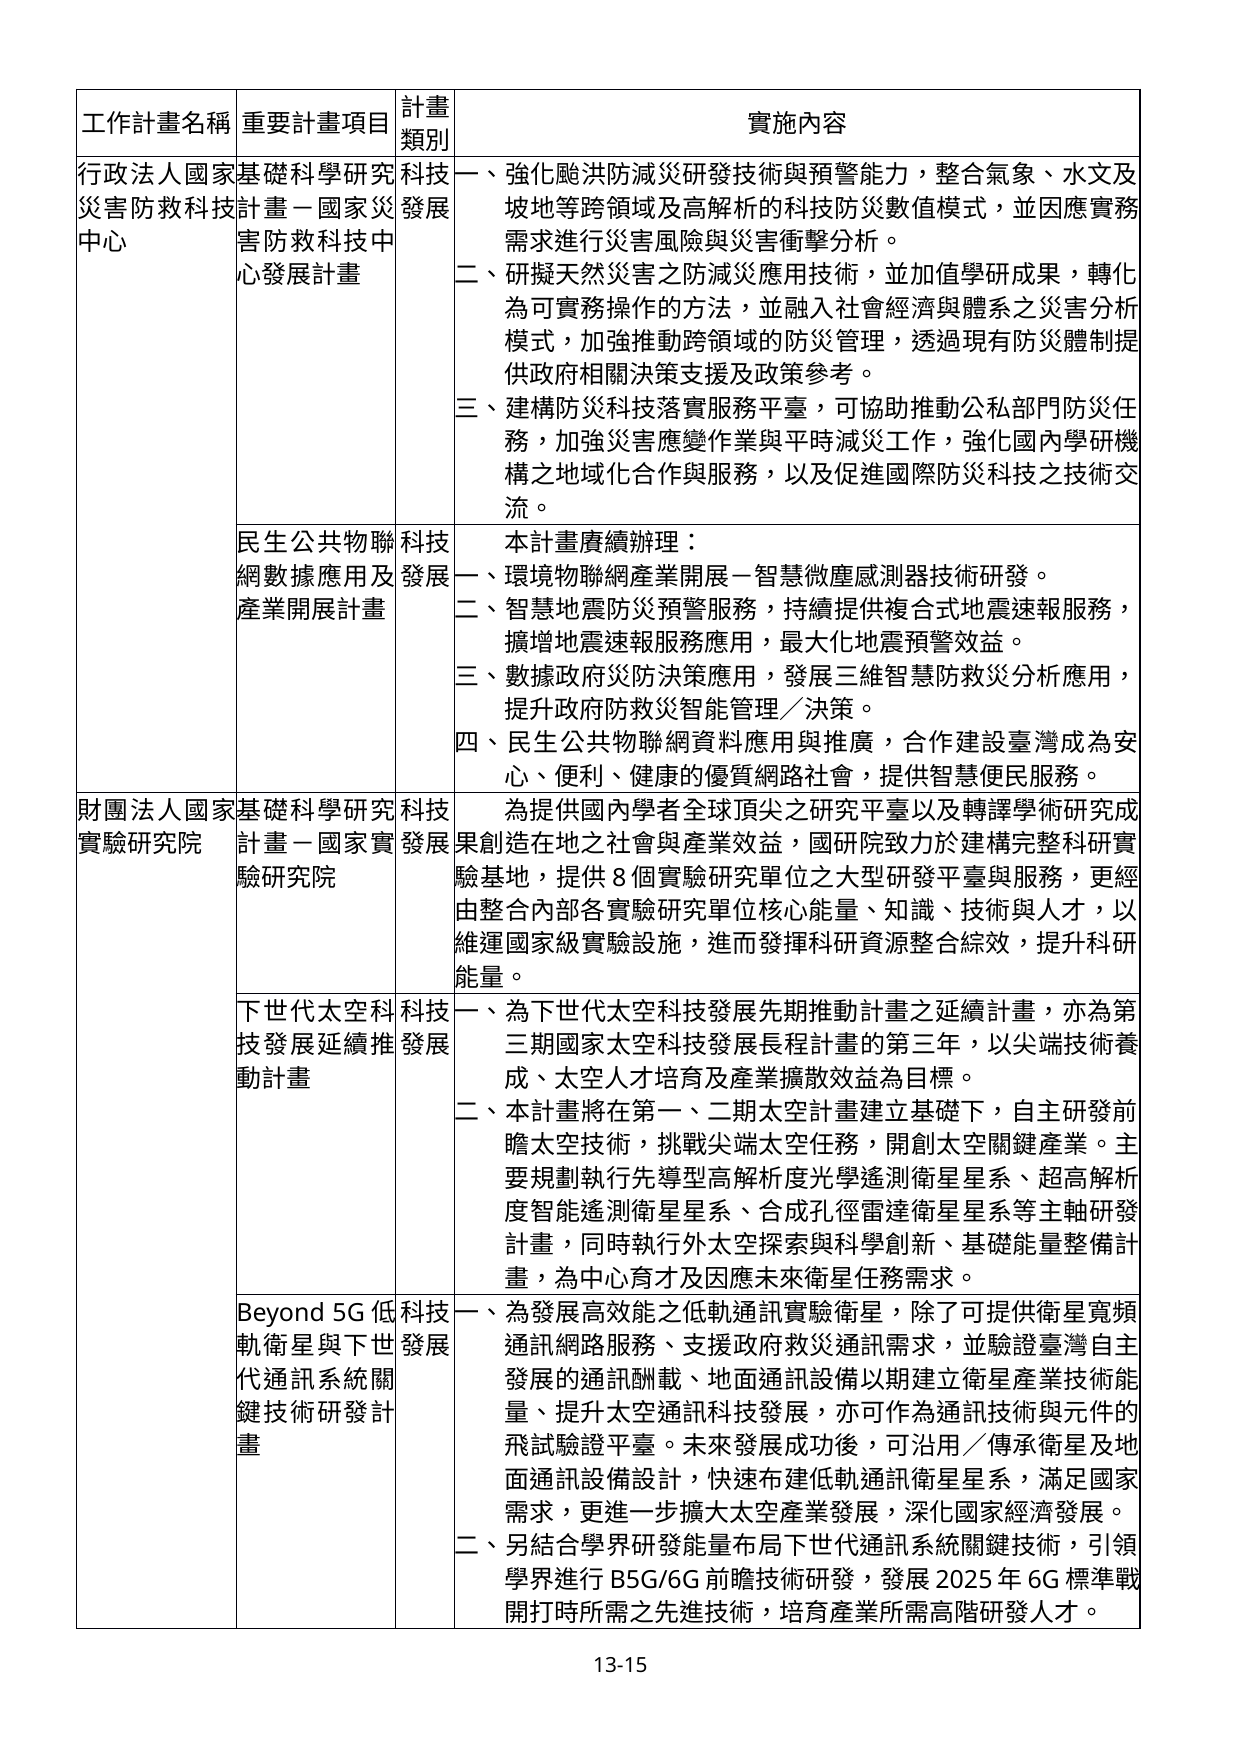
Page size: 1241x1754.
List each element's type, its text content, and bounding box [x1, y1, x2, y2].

table_header 計畫類別 [396, 90, 454, 156]
table_cell 一、強化颱洪防減災研發技術與預警能力，整合氣象、水文及坡地等跨領域及高解析的科技防災數值模式，並因應實務需求進行災害風險與災害衝擊分析。 二、研擬天然災害之防減災應用技術，並加值學研成果，轉化為可實務操作的方法，並融入社會經濟與體系之災害分析模式，加強推動跨領域的防災管理，透過現有防災體制提供政府相關決策支援及政策參考。 三、建構防災科技落實服務平臺，可協助推動公私部門防災任務，加強災害應變作業與平時減災工作，強化國內學研機構之地域化合作與服務，以及促進國際防災科技之技術交流。 [455, 157, 1139, 524]
table_cell 科技發展 [396, 525, 454, 792]
table_header 工作計畫名稱 [77, 90, 236, 156]
table_cell 行政法人國家災害防救科技中心 [77, 157, 236, 792]
table_cell 為提供國內學者全球頂尖之研究平臺以及轉譯學術研究成果創造在地之社會與產業效益，國研院致力於建構完整科研實驗基地，提供8個實驗研究單位之大型研發平臺與服務，更經由整合內部各實驗研究單位核心能量、知識、技術與人才，以維運國家級實驗設施，進而發揮科研資源整合綜效，提升科研能量。 [455, 793, 1139, 993]
table_cell 科技發展 [396, 157, 454, 524]
table_cell 基礎科學研究計畫－國家實驗研究院 [237, 793, 395, 993]
table_cell 基礎科學研究計畫－國家災害防救科技中心發展計畫 [237, 157, 395, 524]
table_cell Beyond 5G低軌衛星與下世代通訊系統關鍵技術研發計畫 [237, 1295, 395, 1628]
table_header 實施內容 [455, 90, 1139, 156]
table_cell 民生公共物聯網數據應用及產業開展計畫 [237, 525, 395, 792]
table_cell 下世代太空科技發展延續推動計畫 [237, 994, 395, 1294]
table_cell 財團法人國家實驗研究院 [77, 793, 236, 1628]
table_cell 科技發展 [396, 1295, 454, 1628]
table_header 重要計畫項目 [237, 90, 395, 156]
table_cell 一、為下世代太空科技發展先期推動計畫之延續計畫，亦為第三期國家太空科技發展長程計畫的第三年，以尖端技術養成、太空人才培育及產業擴散效益為目標。 二、本計畫將在第一、二期太空計畫建立基礎下，自主研發前瞻太空技術，挑戰尖端太空任務，開創太空關鍵產業。主要規劃執行先導型高解析度光學遙測衛星星系、超高解析度智能遙測衛星星系、合成孔徑雷達衛星星系等主軸研發計畫，同時執行外太空探索與科學創新、基礎能量整備計畫，為中心育才及因應未來衛星任務需求。 [455, 994, 1139, 1294]
table_cell 科技發展 [396, 793, 454, 993]
table_cell 科技發展 [396, 994, 454, 1294]
table_cell 一、為發展高效能之低軌通訊實驗衛星，除了可提供衛星寬頻通訊網路服務、支援政府救災通訊需求，並驗證臺灣自主發展的通訊酬載、地面通訊設備以期建立衛星產業技術能量、提升太空通訊科技發展，亦可作為通訊技術與元件的飛試驗證平臺。未來發展成功後，可沿用／傳承衛星及地面通訊設備設計，快速布建低軌通訊衛星星系，滿足國家需求，更進一步擴大太空產業發展，深化國家經濟發展。 二、另結合學界研發能量布局下世代通訊系統關鍵技術，引領學界進行B5G/6G前瞻技術研發，發展2025年6G標準戰開打時所需之先進技術，培育產業所需高階研發人才。 [455, 1295, 1139, 1628]
table_cell 本計畫賡續辦理： 一、環境物聯網產業開展－智慧微塵感測器技術研發。 二、智慧地震防災預警服務，持續提供複合式地震速報服務，擴增地震速報服務應用，最大化地震預警效益。 三、數據政府災防決策應用，發展三維智慧防救災分析應用，提升政府防救災智能管理／決策。 四、民生公共物聯網資料應用與推廣，合作建設臺灣成為安心、便利、健康的優質網路社會，提供智慧便民服務。 [455, 525, 1139, 792]
